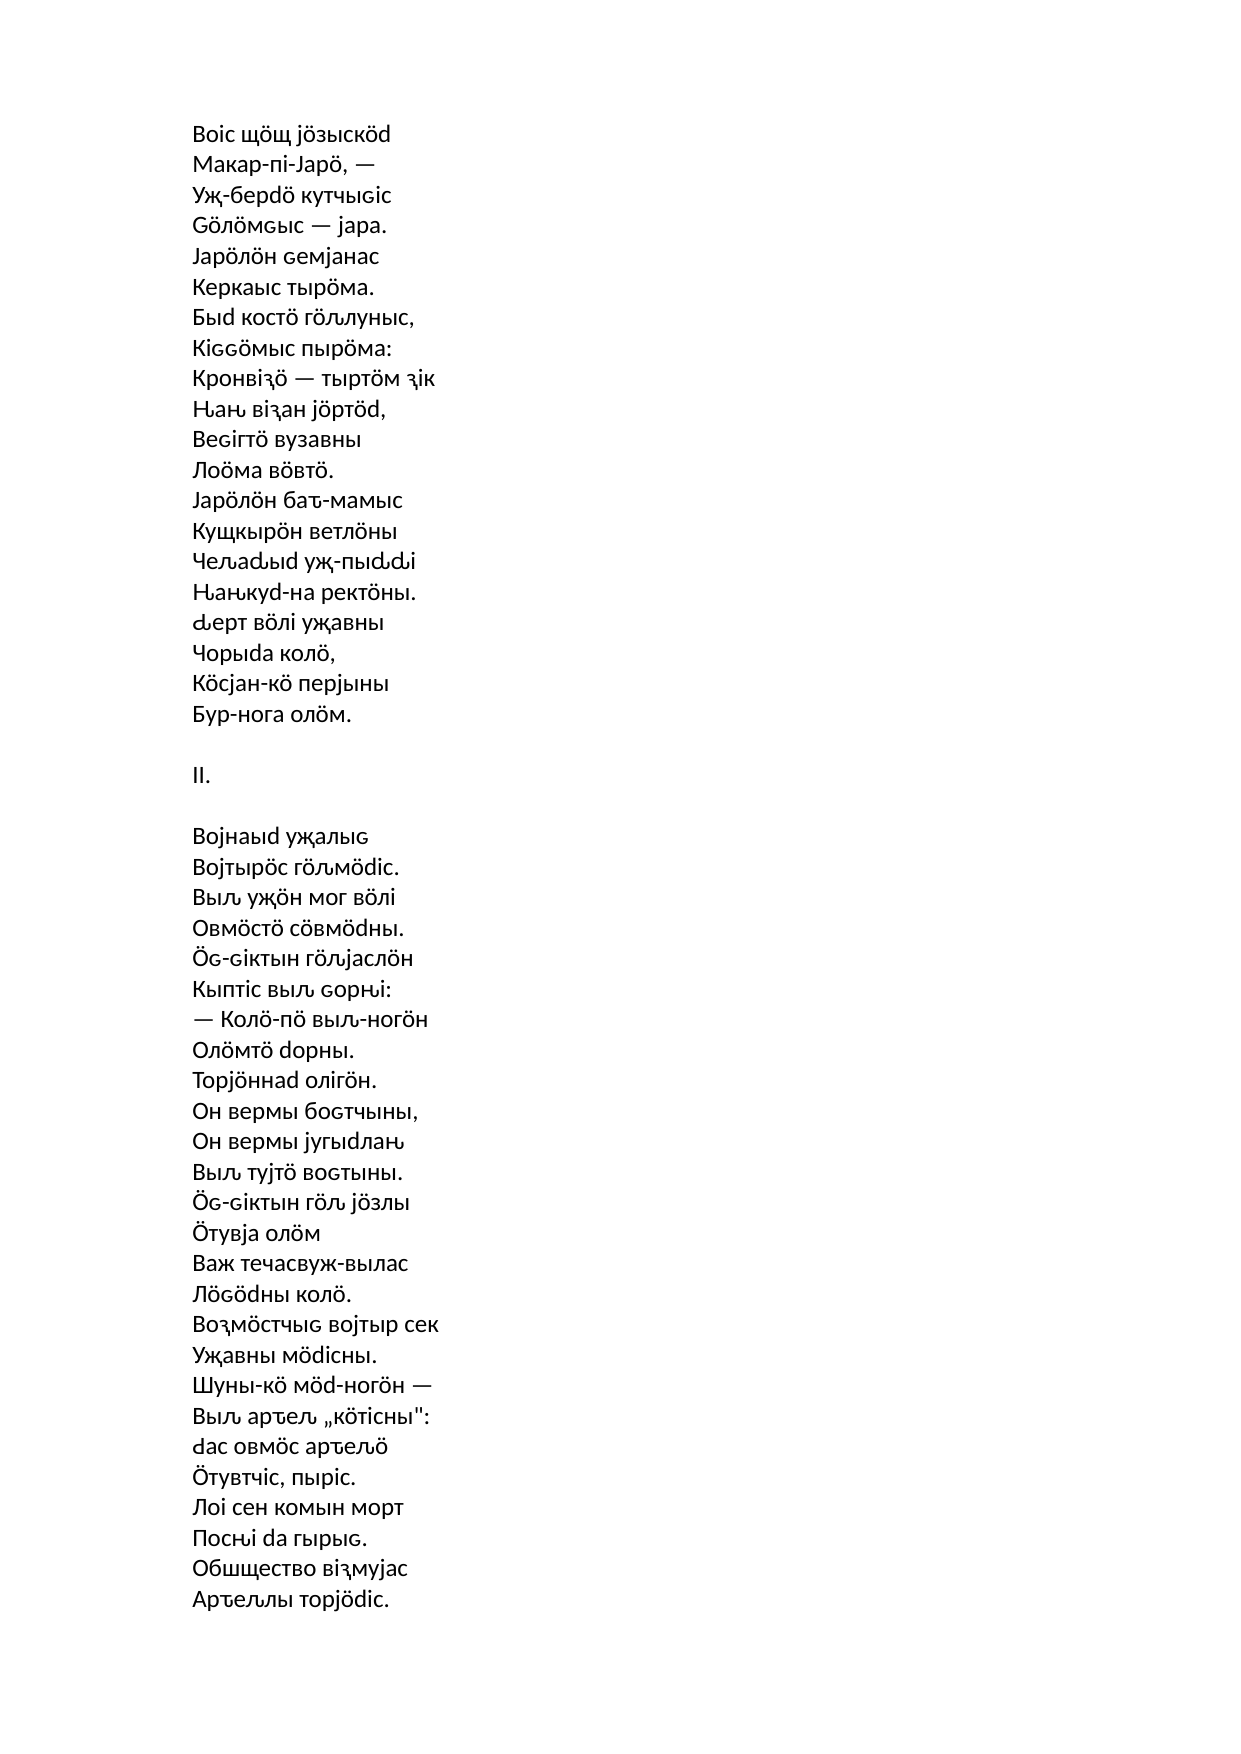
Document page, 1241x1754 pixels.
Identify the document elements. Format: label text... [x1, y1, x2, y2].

text Кыптіс выԉ ԍорԋі: [118, 973, 1122, 1003]
text Олӧмтӧ ԁорны. [118, 1034, 1122, 1064]
text Быԁ костӧ гӧԉлуныс, [118, 301, 1122, 332]
text Ӧԍ-ԍіктын гӧԉјаслӧн [118, 942, 1122, 973]
text Војнаыԁ уҗалыԍ [118, 820, 1122, 851]
text Ԃерт вӧлі уҗавны [118, 606, 1122, 637]
text Кронвіԇӧ — тыртӧм ԇік [118, 362, 1122, 393]
text Выԉ уҗӧн мог вӧлі [118, 881, 1122, 912]
text Чеԉаԃыԁ уҗ-пыԃԃі [118, 545, 1122, 576]
text Он вермы југыԁлаԋ [118, 1125, 1122, 1156]
text Бур-нога олӧм. [118, 698, 1122, 728]
text Веԍігтӧ вузавны [118, 423, 1122, 454]
text Керкаыс тырӧма. [118, 271, 1122, 301]
text Лӧԍӧԁны колӧ. [118, 1278, 1122, 1308]
text Воіс щӧщ јӧзыскӧԁ [118, 118, 1122, 149]
text Выԉ тујтӧ воԍтыны. [118, 1156, 1122, 1186]
text Ԋаԋкуԁ-на ректӧны. [118, 576, 1122, 606]
text Ԁас овмӧс арԏеԉӧ [118, 1431, 1122, 1461]
text Торјӧннаԁ олігӧн. [118, 1064, 1122, 1095]
text Ԍӧлӧмԍыс — јара. [118, 210, 1122, 240]
text Уҗавны мӧԁісны. [118, 1339, 1122, 1369]
text Он вермы боԍтчыны, [118, 1095, 1122, 1125]
text Воԇмӧстчыԍ војтыр сек [118, 1308, 1122, 1339]
text Кӧсјан-кӧ перјыны [118, 667, 1122, 698]
text Ӧтувја олӧм [118, 1217, 1122, 1247]
text Обшщество віԇмујас [118, 1553, 1122, 1583]
text Ӧԍ-ԍіктын гӧԉ јӧзлы [118, 1186, 1122, 1217]
text Јарӧлӧн ԍемјанас [118, 240, 1122, 271]
text Јарӧлӧн баԏ-мамыс [118, 484, 1122, 515]
text Овмӧстӧ сӧвмӧԁны. [118, 912, 1122, 942]
text Макар-пі-Јарӧ, — [118, 149, 1122, 179]
text Арԏеԉлы торјӧԁіс. [118, 1583, 1122, 1614]
text Лоі сен комын морт [118, 1492, 1122, 1522]
text Лоӧма вӧвтӧ. [118, 454, 1122, 484]
text Кіԍԍӧмыс пырӧма: [118, 332, 1122, 362]
text Кущкырӧн ветлӧны [118, 515, 1122, 545]
text Војтырӧс гӧԉмӧԁіс. [118, 851, 1122, 881]
text Ӧтувтчіс, пыріс. [118, 1461, 1122, 1492]
text Посԋі ԁа гырыԍ. [118, 1522, 1122, 1553]
text Чорыԁа колӧ, [118, 637, 1122, 667]
text Ԋаԋ віԇан јӧртӧԁ, [118, 393, 1122, 423]
text Выԉ арԏеԉ „кӧтісны": [118, 1400, 1122, 1431]
text — Колӧ-пӧ выԉ-ногӧн [118, 1003, 1122, 1034]
text Уҗ-берԁӧ кутчыԍіс [118, 179, 1122, 210]
text Важ течасвуж-вылас [118, 1247, 1122, 1278]
text II. [118, 759, 1122, 789]
text Шуны-кӧ мӧԁ-ногӧн — [118, 1369, 1122, 1400]
